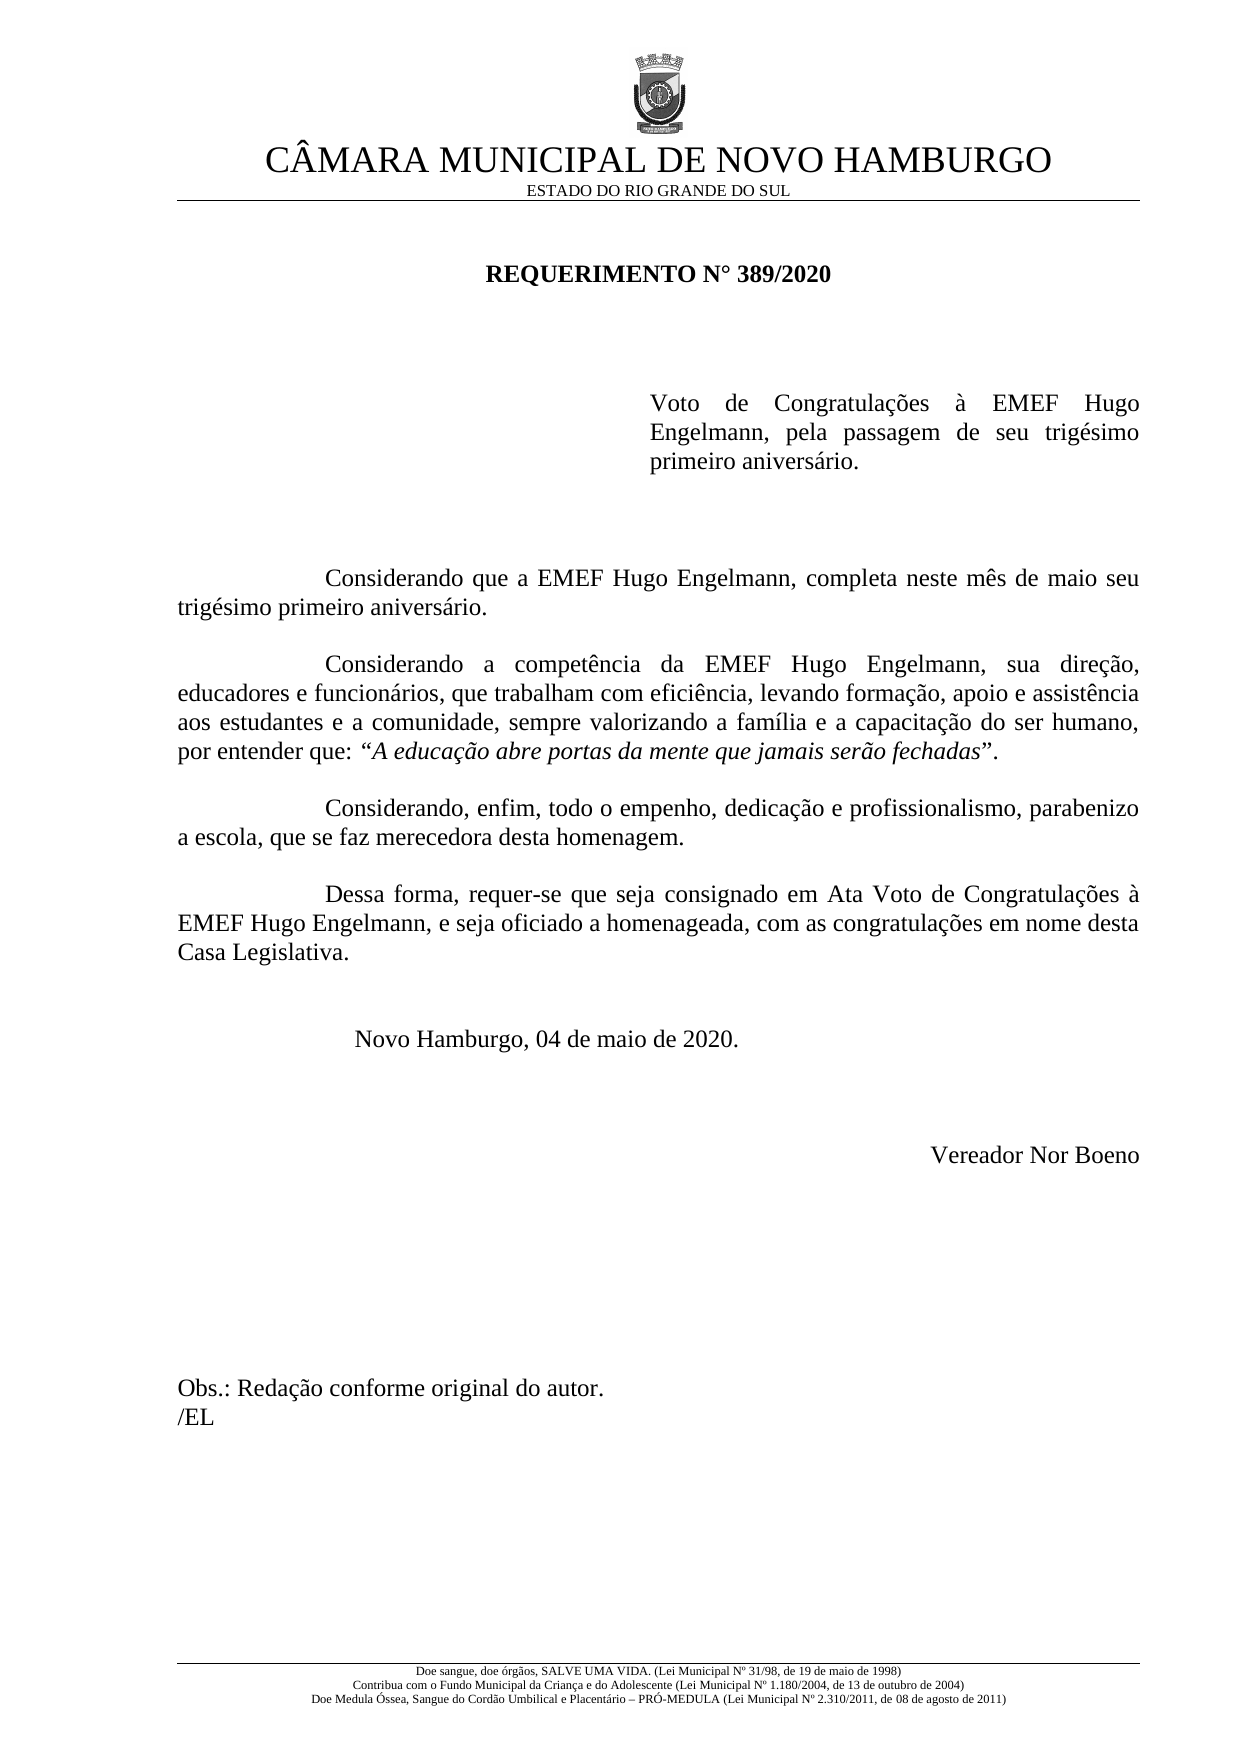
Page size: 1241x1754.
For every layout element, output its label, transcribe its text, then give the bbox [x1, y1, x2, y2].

text Considerando, enfim, todo o empenho, dedicação e profissionalismo, parabenizo a escola, que se faz merecedora desta homenagem. [177, 793, 1140, 851]
text Voto de Congratulações à EMEF Hugo Engelmann, pela passagem de seu trigésimo primeiro aniversário. [649, 388, 1140, 475]
text Obs.: Redação conforme original do autor. [177, 1373, 1140, 1402]
text /EL [177, 1402, 1140, 1431]
text Novo Hamburgo, 04 de maio de 2020. [177, 1024, 1140, 1053]
title REQUERIMENTO N° 389/2020 [177, 259, 1140, 287]
text Considerando a competência da EMEF Hugo Engelmann, sua direção, educadores e funcionários, que trabalham com eficiência, levando formação, apoio e assistência aos estudantes e a comunidade, sempre valorizando a família e a capacitação do ser humano, por entender que: “A educação abre portas da mente que jamais serão fechadas”. [177, 649, 1140, 764]
text Dessa forma, requer-se que seja consignado em Ata Voto de Congratulações à EMEF Hugo Engelmann, e seja oficiado a homenageada, com as congratulações em nome desta Casa Legislativa. [177, 879, 1140, 966]
text Vereador Nor Boeno [177, 1140, 1140, 1169]
text Considerando que a EMEF Hugo Engelmann, completa neste mês de maio seu trigésimo primeiro aniversário. [177, 563, 1140, 621]
